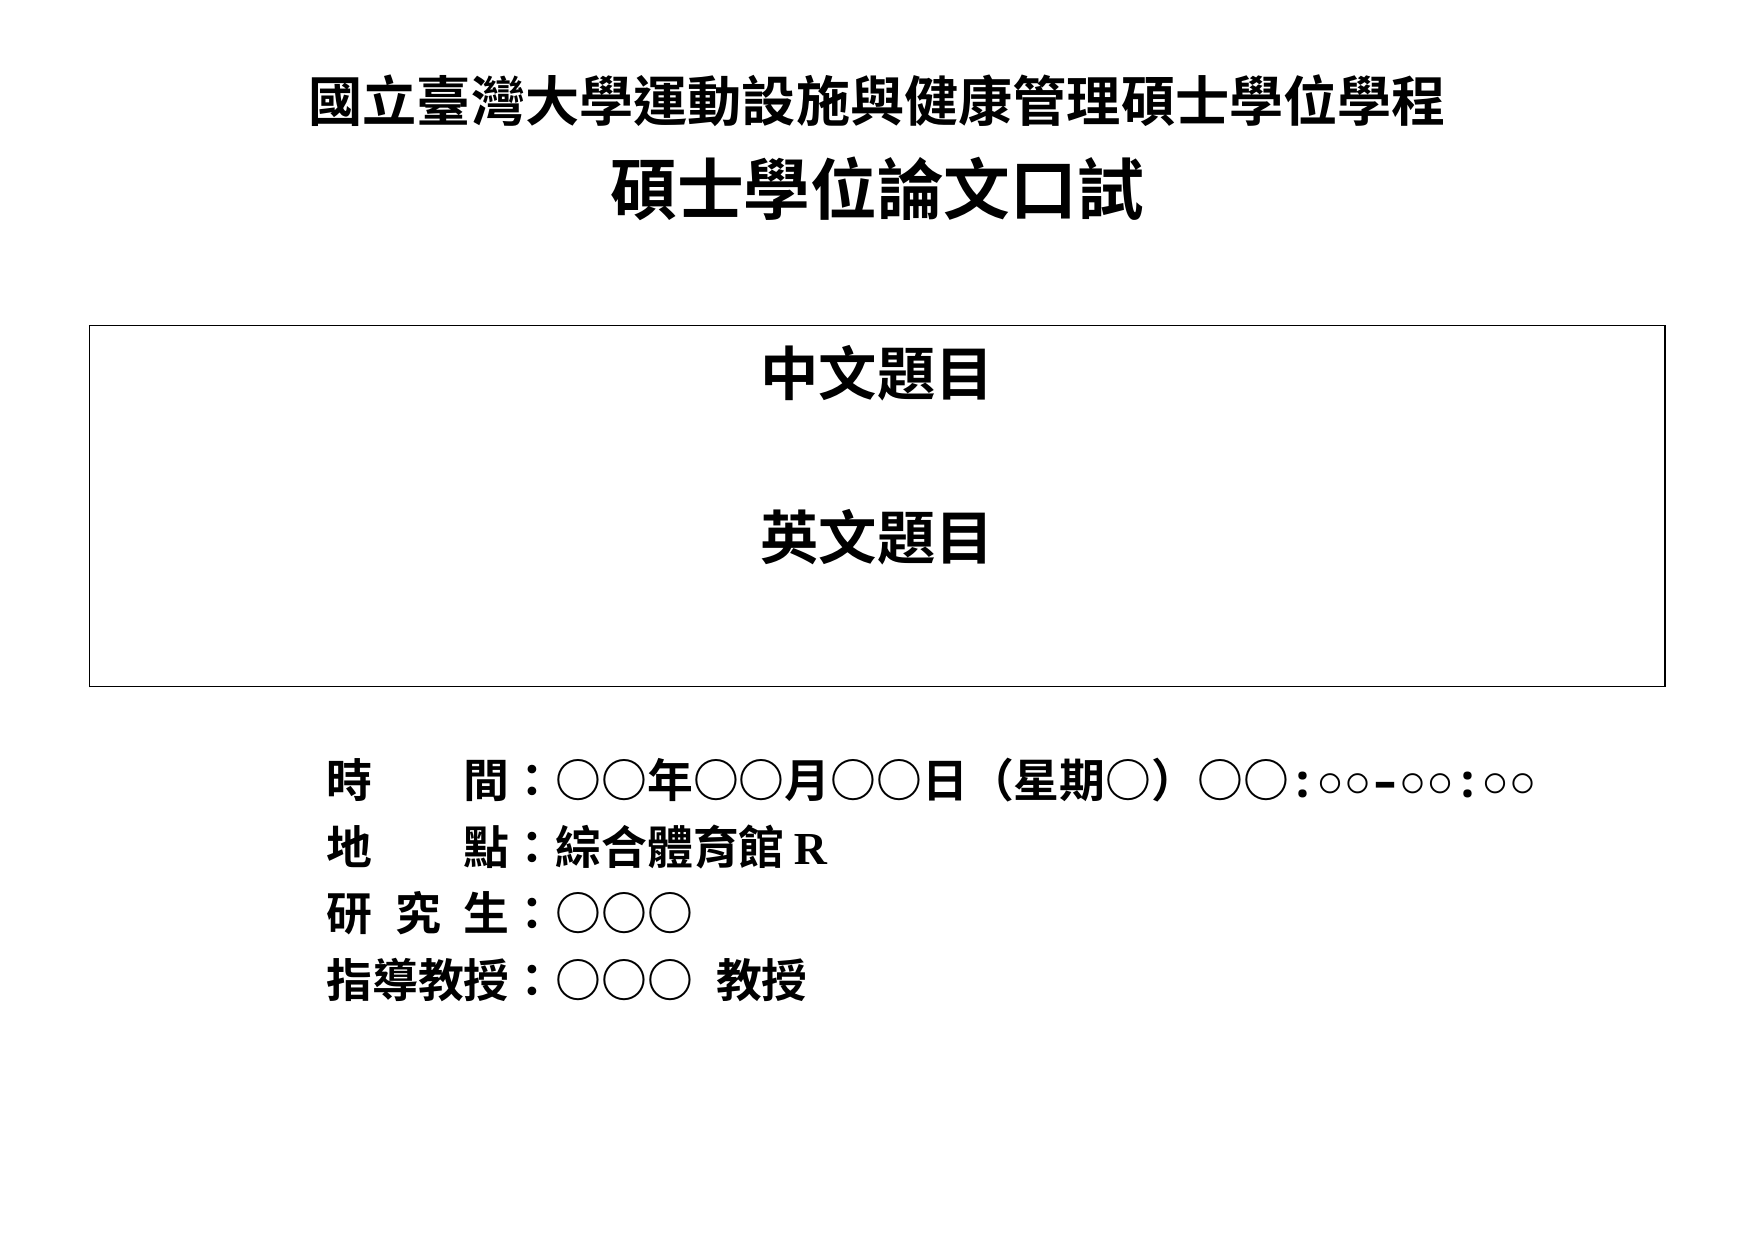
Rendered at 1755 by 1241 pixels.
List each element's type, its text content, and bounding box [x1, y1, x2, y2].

text 地 點：綜合體育館R [89, 811, 1666, 877]
text 國立臺灣大學運動設施與健康管理碩士學位學程 [89, 59, 1666, 137]
text 中文題目 [90, 326, 1664, 412]
text 指導教授：○○○ 教授 [89, 944, 1666, 1011]
text 碩士學位論文口試 [89, 137, 1666, 234]
text 研 究 生：○○○ [89, 877, 1666, 944]
text 英文題目 [90, 489, 1664, 576]
text 時 間：○○年○○月○○日（星期○）○○:○○–○○:○○ [89, 744, 1666, 811]
